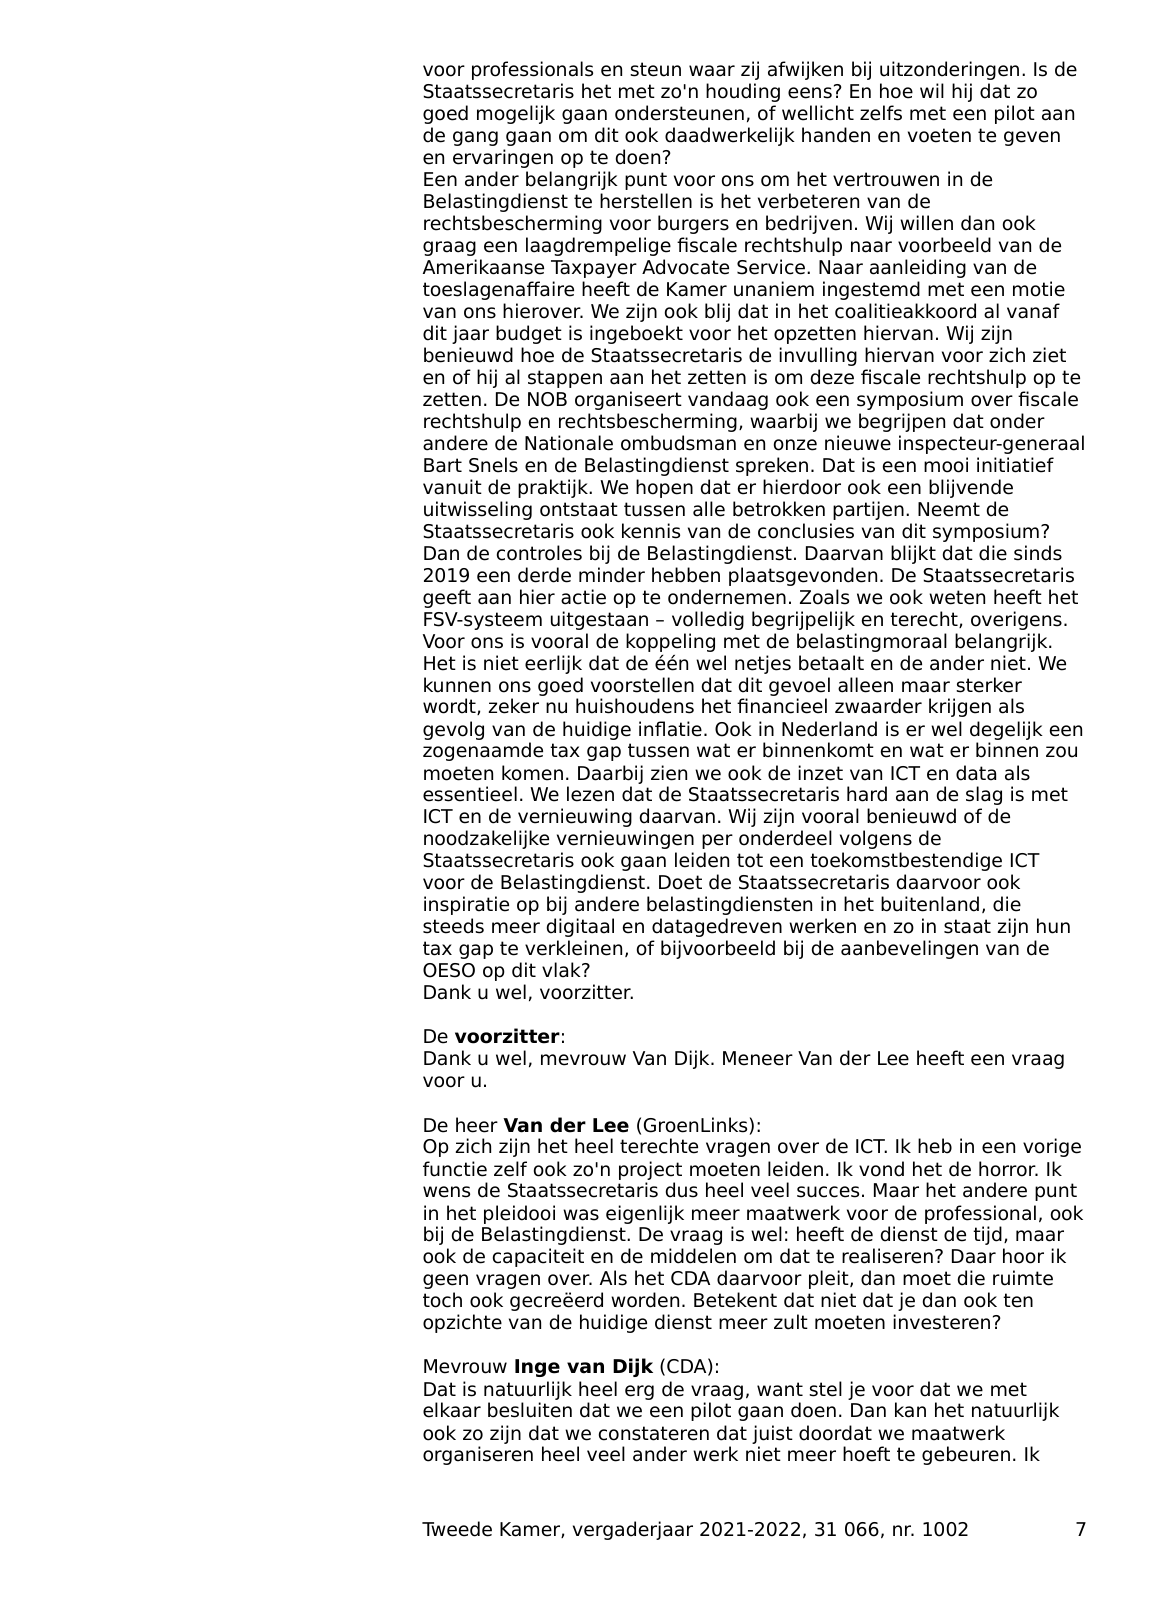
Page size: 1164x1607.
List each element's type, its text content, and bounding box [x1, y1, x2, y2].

text Op zich zijn het heel terechte vragen over de ICT. Ik heb in een vorige functie zelf ook zo'n project moeten leiden. Ik vond het de horror. Ik wens de Staatssecretaris dus heel veel succes. Maar het andere punt in het pleidooi was eigenlijk meer maatwerk voor de professional, ook bij de Belastingdienst. De vraag is wel: heeft de dienst de tijd, maar ook de capaciteit en de middelen om dat te realiseren? Daar hoor ik geen vragen over. Als het CDA daarvoor pleit, dan moet die ruimte toch ook gecreëerd worden. Betekent dat niet dat je dan ook ten opzichte van de huidige dienst meer zult moeten investeren? [422, 1136, 1087, 1334]
text De voorzitter: [422, 1026, 1087, 1048]
text Dat is natuurlijk heel erg de vraag, want stel je voor dat we met elkaar besluiten dat we een pilot gaan doen. Dan kan het natuurlijk ook zo zijn dat we constateren dat juist doordat we maatwerk organiseren heel veel ander werk niet meer hoeft te gebeuren. Ik [422, 1378, 1087, 1466]
text Dank u wel, mevrouw Van Dijk. Meneer Van der Lee heeft een vraag voor u. [422, 1048, 1087, 1092]
text De heer Van der Lee (GroenLinks): [422, 1114, 1087, 1136]
text Mevrouw Inge van Dijk (CDA): [422, 1356, 1087, 1378]
text Dan de controles bij de Belastingdienst. Daarvan blijkt dat die sinds 2019 een derde minder hebben plaatsgevonden. De Staatssecretaris geeft aan hier actie op te ondernemen. Zoals we ook weten heeft het FSV-systeem uitgestaan – volledig begrijpelijk en terecht, overigens. Voor ons is vooral de koppeling met de belastingmoraal belangrijk. Het is niet eerlijk dat de één wel netjes betaalt en de ander niet. We kunnen ons goed voorstellen dat dit gevoel alleen maar sterker wordt, zeker nu huishoudens het financieel zwaarder krijgen als gevolg van de huidige inflatie. Ook in Nederland is er wel degelijk een zogenaamde tax gap tussen wat er binnenkomt en wat er binnen zou moeten komen. Daarbij zien we ook de inzet van ICT en data als essentieel. We lezen dat de Staatssecretaris hard aan de slag is met ICT en de vernieuwing daarvan. Wij zijn vooral benieuwd of de noodzakelijke vernieuwingen per onderdeel volgens de Staatssecretaris ook gaan leiden tot een toekomstbestendige ICT voor de Belastingdienst. Doet de Staatssecretaris daarvoor ook inspiratie op bij andere belastingdiensten in het buitenland, die steeds meer digitaal en datagedreven werken en zo in staat zijn hun tax gap te verkleinen, of bijvoorbeeld bij de aanbevelingen van de OESO op dit vlak? [422, 543, 1087, 982]
text Een ander belangrijk punt voor ons om het vertrouwen in de Belastingdienst te herstellen is het verbeteren van de rechtsbescherming voor burgers en bedrijven. Wij willen dan ook graag een laagdrempelige fiscale rechtshulp naar voorbeeld van de Amerikaanse Taxpayer Advocate Service. Naar aanleiding van de toeslagenaffaire heeft de Kamer unaniem ingestemd met een motie van ons hierover. We zijn ook blij dat in het coalitieakkoord al vanaf dit jaar budget is ingeboekt voor het opzetten hiervan. Wij zijn benieuwd hoe de Staatssecretaris de invulling hiervan voor zich ziet en of hij al stappen aan het zetten is om deze fiscale rechtshulp op te zetten. De NOB organiseert vandaag ook een symposium over fiscale rechtshulp en rechtsbescherming, waarbij we begrijpen dat onder andere de Nationale ombudsman en onze nieuwe inspecteur-generaal Bart Snels en de Belastingdienst spreken. Dat is een mooi initiatief vanuit de praktijk. We hopen dat er hierdoor ook een blijvende uitwisseling ontstaat tussen alle betrokken partijen. Neemt de Staatssecretaris ook kennis van de conclusies van dit symposium? [422, 169, 1087, 543]
text voor professionals en steun waar zij afwijken bij uitzonderingen. Is de Staatssecretaris het met zo'n houding eens? En hoe wil hij dat zo goed mogelijk gaan ondersteunen, of wellicht zelfs met een pilot aan de gang gaan om dit ook daadwerkelijk handen en voeten te geven en ervaringen op te doen? [422, 59, 1087, 169]
text Dank u wel, voorzitter. [422, 982, 1087, 1004]
